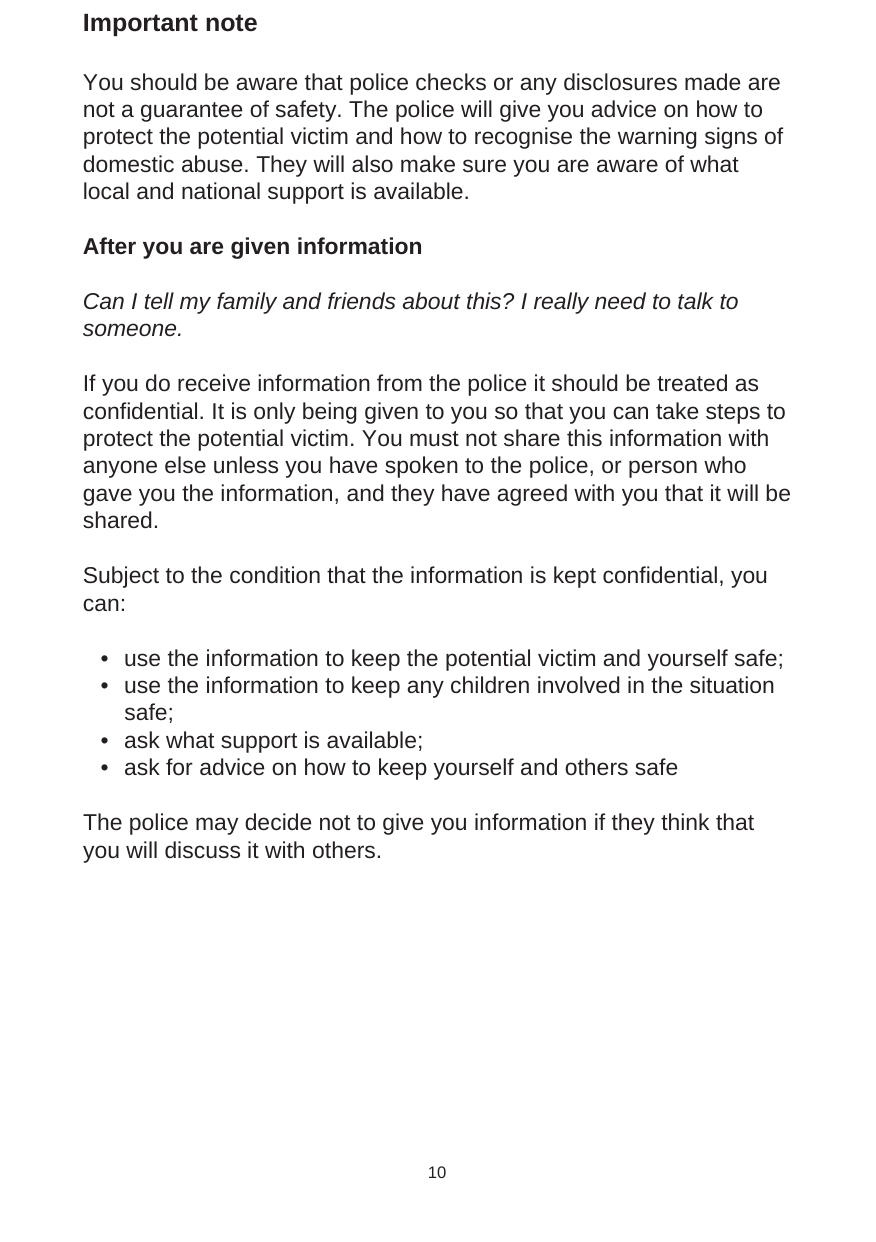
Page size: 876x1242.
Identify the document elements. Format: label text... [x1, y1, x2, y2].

text • use the information to keep any children involved in the situation safe; [100, 672, 782, 726]
text Subject to the condition that the information is kept confidential, you can: [83, 562, 775, 616]
text Important note [83, 8, 806, 37]
text • ask what support is available; [100, 727, 806, 753]
text After you are given information [83, 233, 806, 259]
text • ask for advice on how to keep yourself and others safe [100, 754, 806, 781]
text Can I tell my family and friends about this? I really need to talk to someone. [83, 288, 746, 342]
text The police may decide not to give you information if they think that you will discuss it with others. [83, 809, 761, 863]
text If you do receive information from the police it should be treated as confidential. It is only being given to you so that you can take steps to protect the potential victim. You must not share this information with anyone else unless you have spoken to the police, or person who gave you the information, and they have agreed with you that it will be shared. [83, 370, 798, 534]
text local and national support is available. [83, 178, 806, 204]
text You should be aware that police checks or any disclosures made are not a guarantee of safety. The police will give you advice on how to protect the potential victim and how to recognise the warning signs of domestic abuse. They will also make sure you are aware of what [83, 68, 790, 177]
text • use the information to keep the potential victim and yourself safe; [100, 644, 806, 671]
